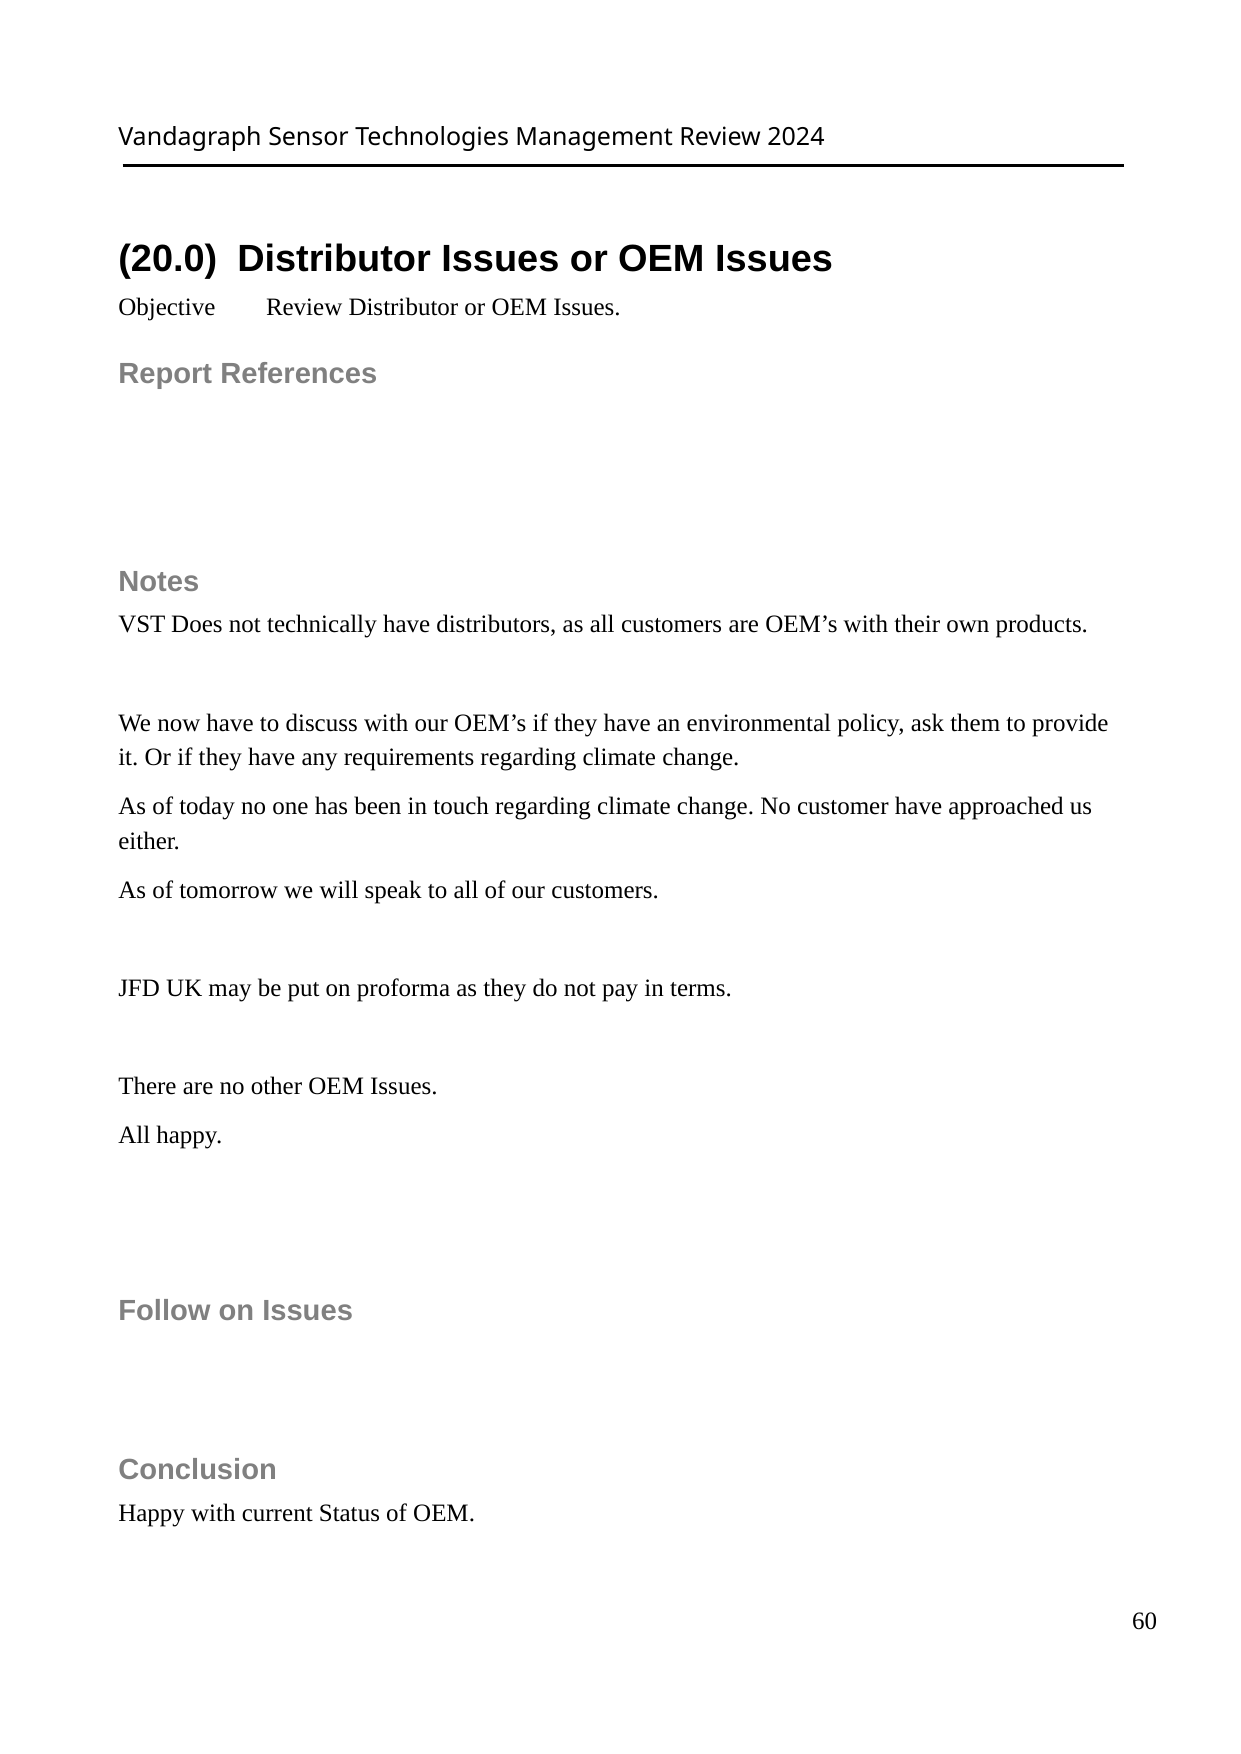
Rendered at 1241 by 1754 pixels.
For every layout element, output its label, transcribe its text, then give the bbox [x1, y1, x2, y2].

text VST Does not technically have distributors, as all customers are OEM’s with their own products. [118, 609, 1122, 638]
text Happy with current Status of OEM. [118, 1498, 1122, 1527]
text As of today no one has been in touch regarding climate change. No customer have approached us either. [118, 791, 1122, 854]
text There are no other OEM Issues. [118, 1071, 1122, 1100]
subtitle Conclusion [118, 1452, 1122, 1486]
text Objective Review Distributor or OEM Issues. [118, 292, 1122, 321]
subtitle (20.0) Distributor Issues or OEM Issues [118, 236, 1122, 279]
text As of tomorrow we will speak to all of our customers. [118, 875, 1122, 903]
subtitle Follow on Issues [118, 1293, 1122, 1327]
text We now have to discuss with our OEM’s if they have an environmental policy, ask them to provide it. Or if they have any requirements regarding climate change. [118, 708, 1122, 771]
subtitle Notes [118, 563, 1122, 597]
subtitle Report References [118, 356, 1122, 389]
text All happy. [118, 1120, 1122, 1149]
text JFD UK may be put on proforma as they do not pay in terms. [118, 973, 1122, 1002]
